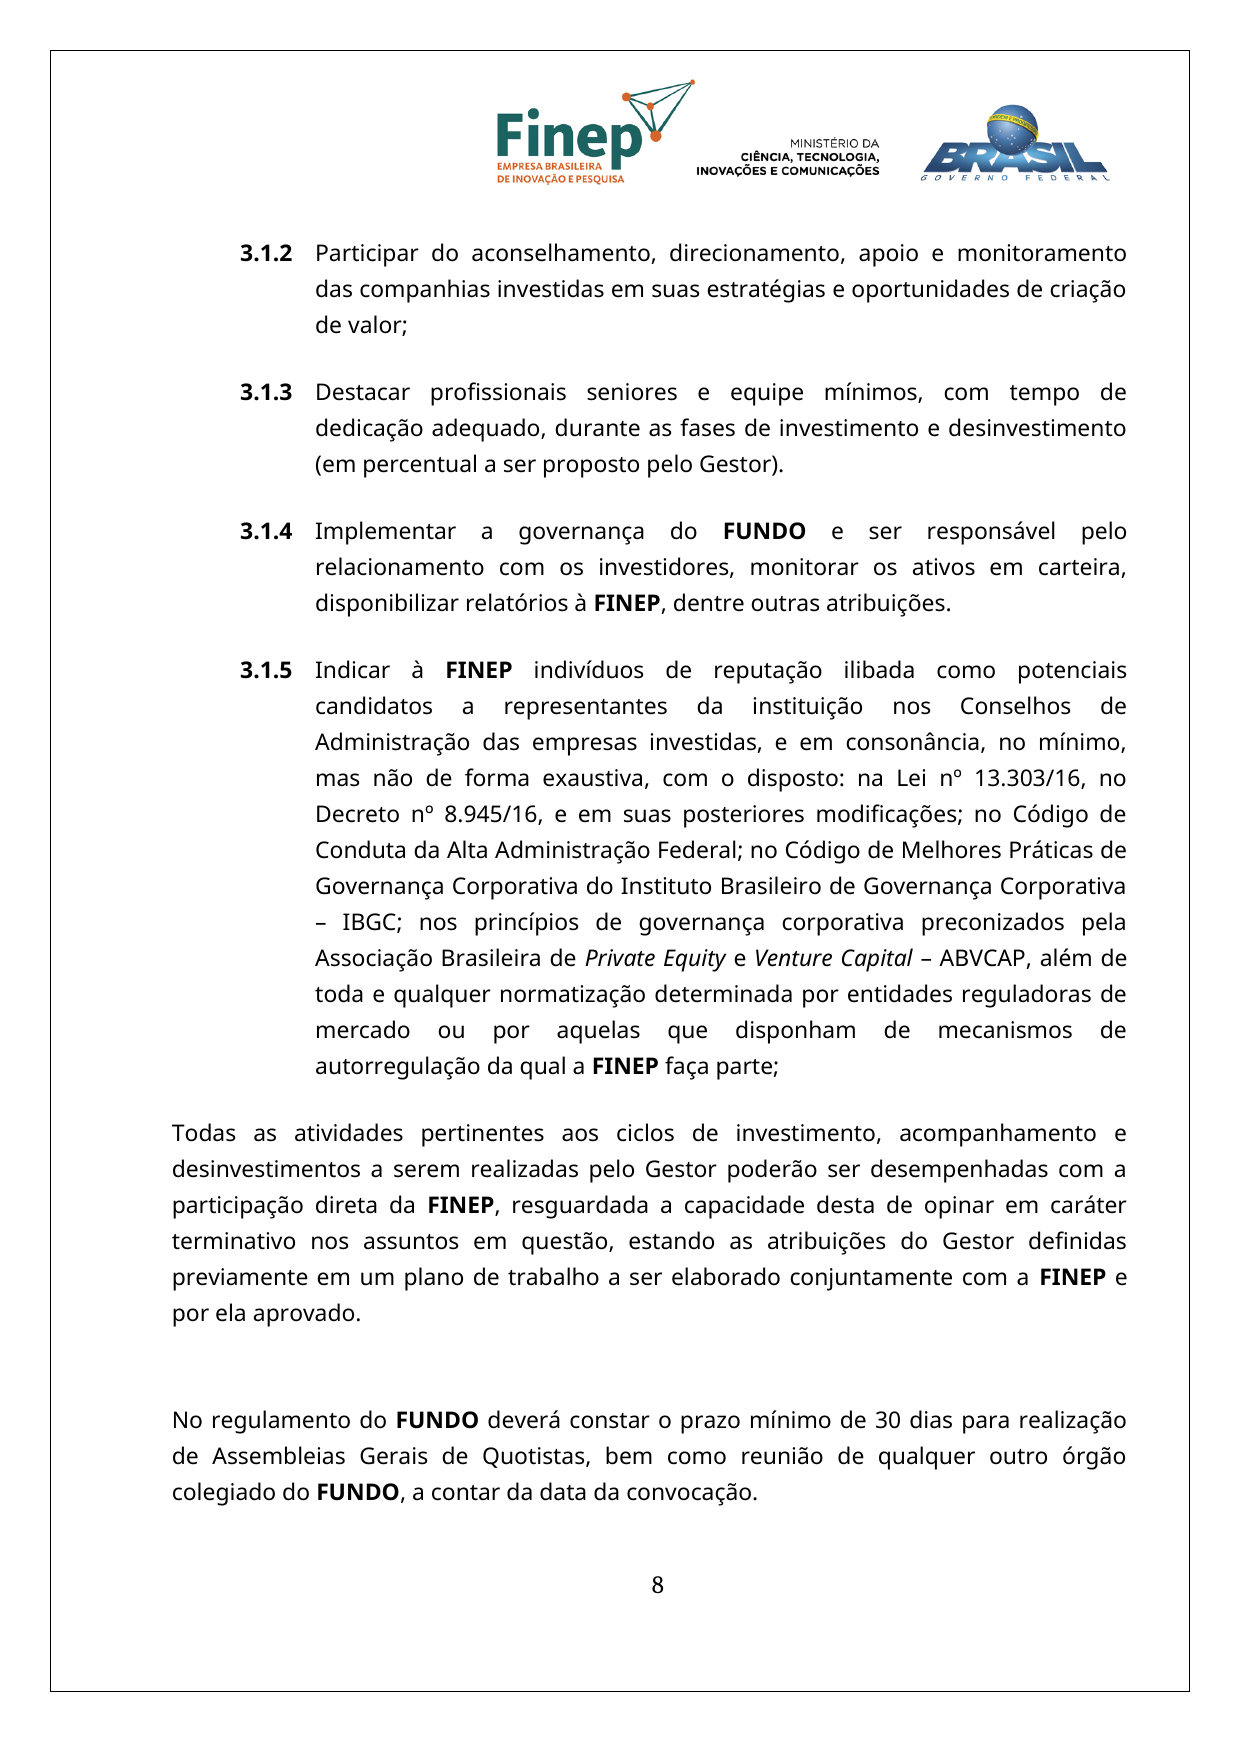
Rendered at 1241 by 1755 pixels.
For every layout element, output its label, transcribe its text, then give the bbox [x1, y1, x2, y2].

text Todas as atividades pertinentes aos ciclos de investimento, acompanhamento e desinvestimentos a serem realizadas pelo Gestor poderão ser desempenhadas com a participação direta da FINEP, resguardada a capacidade desta de opinar em caráter terminativo nos assuntos em questão, estando as atribuições do Gestor definidas previamente em um plano de trabalho a ser elaborado conjuntamente com a FINEP e por ela aprovado. [172, 1117, 1128, 1328]
list Indicar à FINEP indivíduos de reputação ilibada como potenciais candidatos a representantes da instituição nos Conselhos de Administração das empresas investidas, e em consonância, no mínimo, mas não de forma exaustiva, com o disposto: na Lei nº 13.303/16, no Decreto nº 8.945/16, e em suas posteriores modificações; no Código de Conduta da Alta Administração Federal; no Código de Melhores Práticas de Governança Corporativa do Instituto Brasileiro de Governança Corporativa – IBGC; nos princípios de governança corporativa preconizados pela Associação Brasileira de Private Equity e Venture Capital – ABVCAP, além de toda e qualquer normatização determinada por entidades reguladoras de mercado ou por aquelas que disponham de mecanismos de autorregulação da qual a FINEP faça parte; [240, 654, 1128, 1081]
list Participar do aconselhamento, direcionamento, apoio e monitoramento das companhias investidas em suas estratégias e oportunidades de criação de valor; [240, 237, 1128, 340]
list Implementar a governança do FUNDO e ser responsável pelo relacionamento com os investidores, monitorar os ativos em carteira, disponibilizar relatórios à FINEP, dentre outras atribuições. [240, 515, 1128, 618]
list Destacar profissionais seniores e equipe mínimos, com tempo de dedicação adequado, durante as fases de investimento e desinvestimento (em percentual a ser proposto pelo Gestor). [240, 376, 1128, 479]
text No regulamento do FUNDO deverá constar o prazo mínimo de 30 dias para realização de Assembleias Gerais de Quotistas, bem como reunião de qualquer outro órgão colegiado do FUNDO, a contar da data da convocação. [172, 1404, 1128, 1507]
